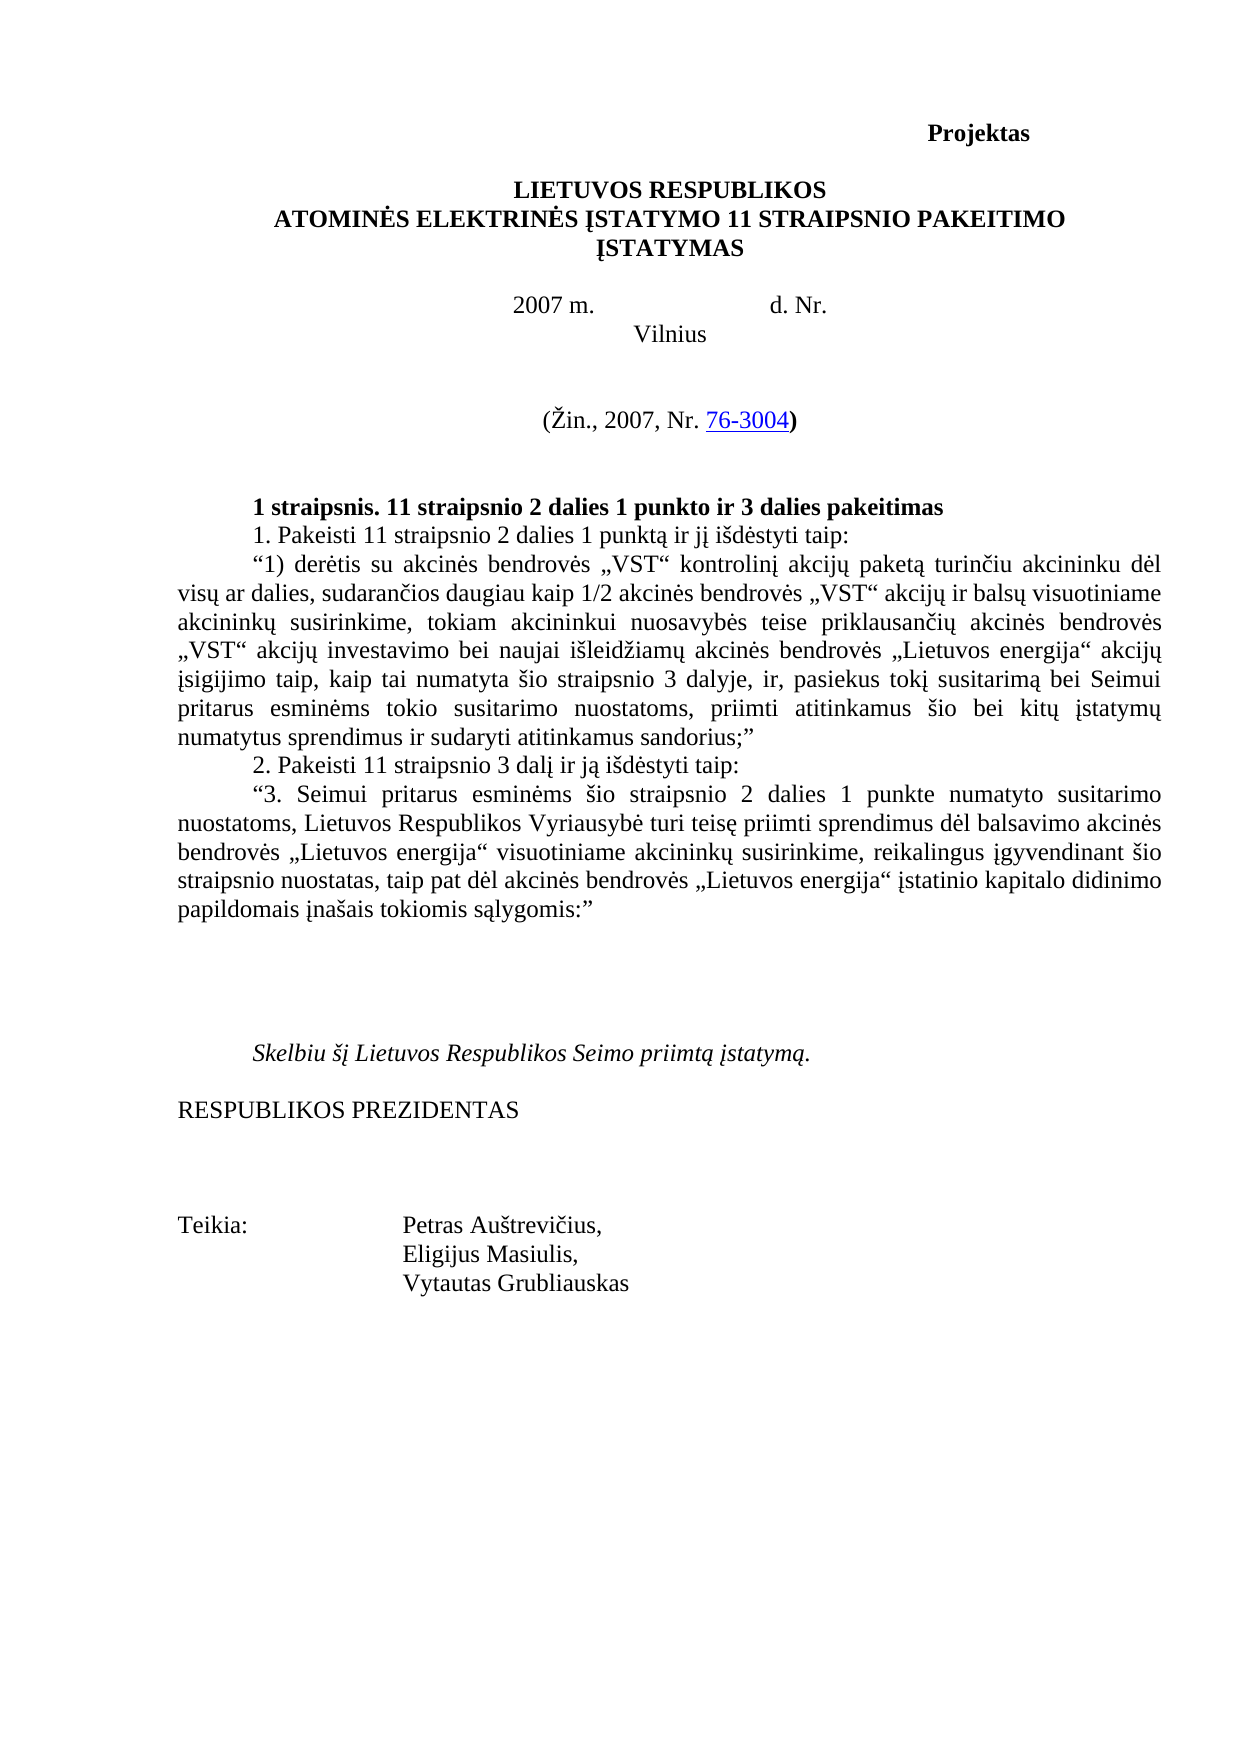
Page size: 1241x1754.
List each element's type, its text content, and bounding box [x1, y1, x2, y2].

text Projektas [315, 118, 1162, 147]
text (Žin., 2007, Nr. 76-3004) [177, 406, 1162, 434]
text 2. Pakeisti 11 straipsnio 3 dalį ir ją išdėstyti taip: [177, 751, 1162, 779]
text RESPUBLIKOS PREZIDENTAS [177, 1096, 1162, 1124]
text Eligijus Masiulis, [327, 1239, 1162, 1268]
text Skelbiu šį Lietuvos Respublikos Seimo priimtą įstatymą. [177, 1038, 1162, 1067]
text Vytautas Grubliauskas [327, 1268, 1162, 1297]
text ĮSTATYMAS [177, 233, 1162, 262]
text LIETUVOS RESPUBLIKOS [177, 176, 1162, 204]
text 2007 m. d. Nr. [177, 291, 1162, 319]
text 1 straipsnis. 11 straipsnio 2 dalies 1 punkto ir 3 dalies pakeitimas [177, 492, 1162, 521]
text Vilnius [177, 319, 1162, 348]
text ATOMINĖS ELEKTRINĖS ĮSTATYMo 11 straipsnio PAKEITIMO [177, 204, 1162, 233]
text Teikia: Petras Auštrevičius, [177, 1211, 1162, 1239]
text “1) derėtis su akcinės bendrovės „VST“ kontrolinį akcijų paketą turinčiu akcininku dėl visų ar dalies, sudarančios daugiau kaip 1/2 akcinės bendrovės „VST“ akcijų ir balsų visuotiniame akcininkų susirinkime, tokiam akcininkui nuosavybės teise priklausančių akcinės bendrovės „VST“ akcijų investavimo bei naujai išleidžiamų akcinės bendrovės „Lietuvos energija“ akcijų įsigijimo taip, kaip tai numatyta šio straipsnio 3 dalyje, ir, pasiekus tokį susitarimą bei Seimui pritarus esminėms tokio susitarimo nuostatoms, priimti atitinkamus šio bei kitų įstatymų numatytus sprendimus ir sudaryti atitinkamus sandorius;” [177, 549, 1162, 751]
text “3. Seimui pritarus esminėms šio straipsnio 2 dalies 1 punkte numatyto susitarimo nuostatoms, Lietuvos Respublikos Vyriausybė turi teisę priimti sprendimus dėl balsavimo akcinės bendrovės „Lietuvos energija“ visuotiniame akcininkų susirinkime, reikalingus įgyvendinant šio straipsnio nuostatas, taip pat dėl akcinės bendrovės „Lietuvos energija“ įstatinio kapitalo didinimo papildomais įnašais tokiomis sąlygomis:” [177, 779, 1162, 923]
text 1. Pakeisti 11 straipsnio 2 dalies 1 punktą ir jį išdėstyti taip: [177, 521, 1162, 549]
